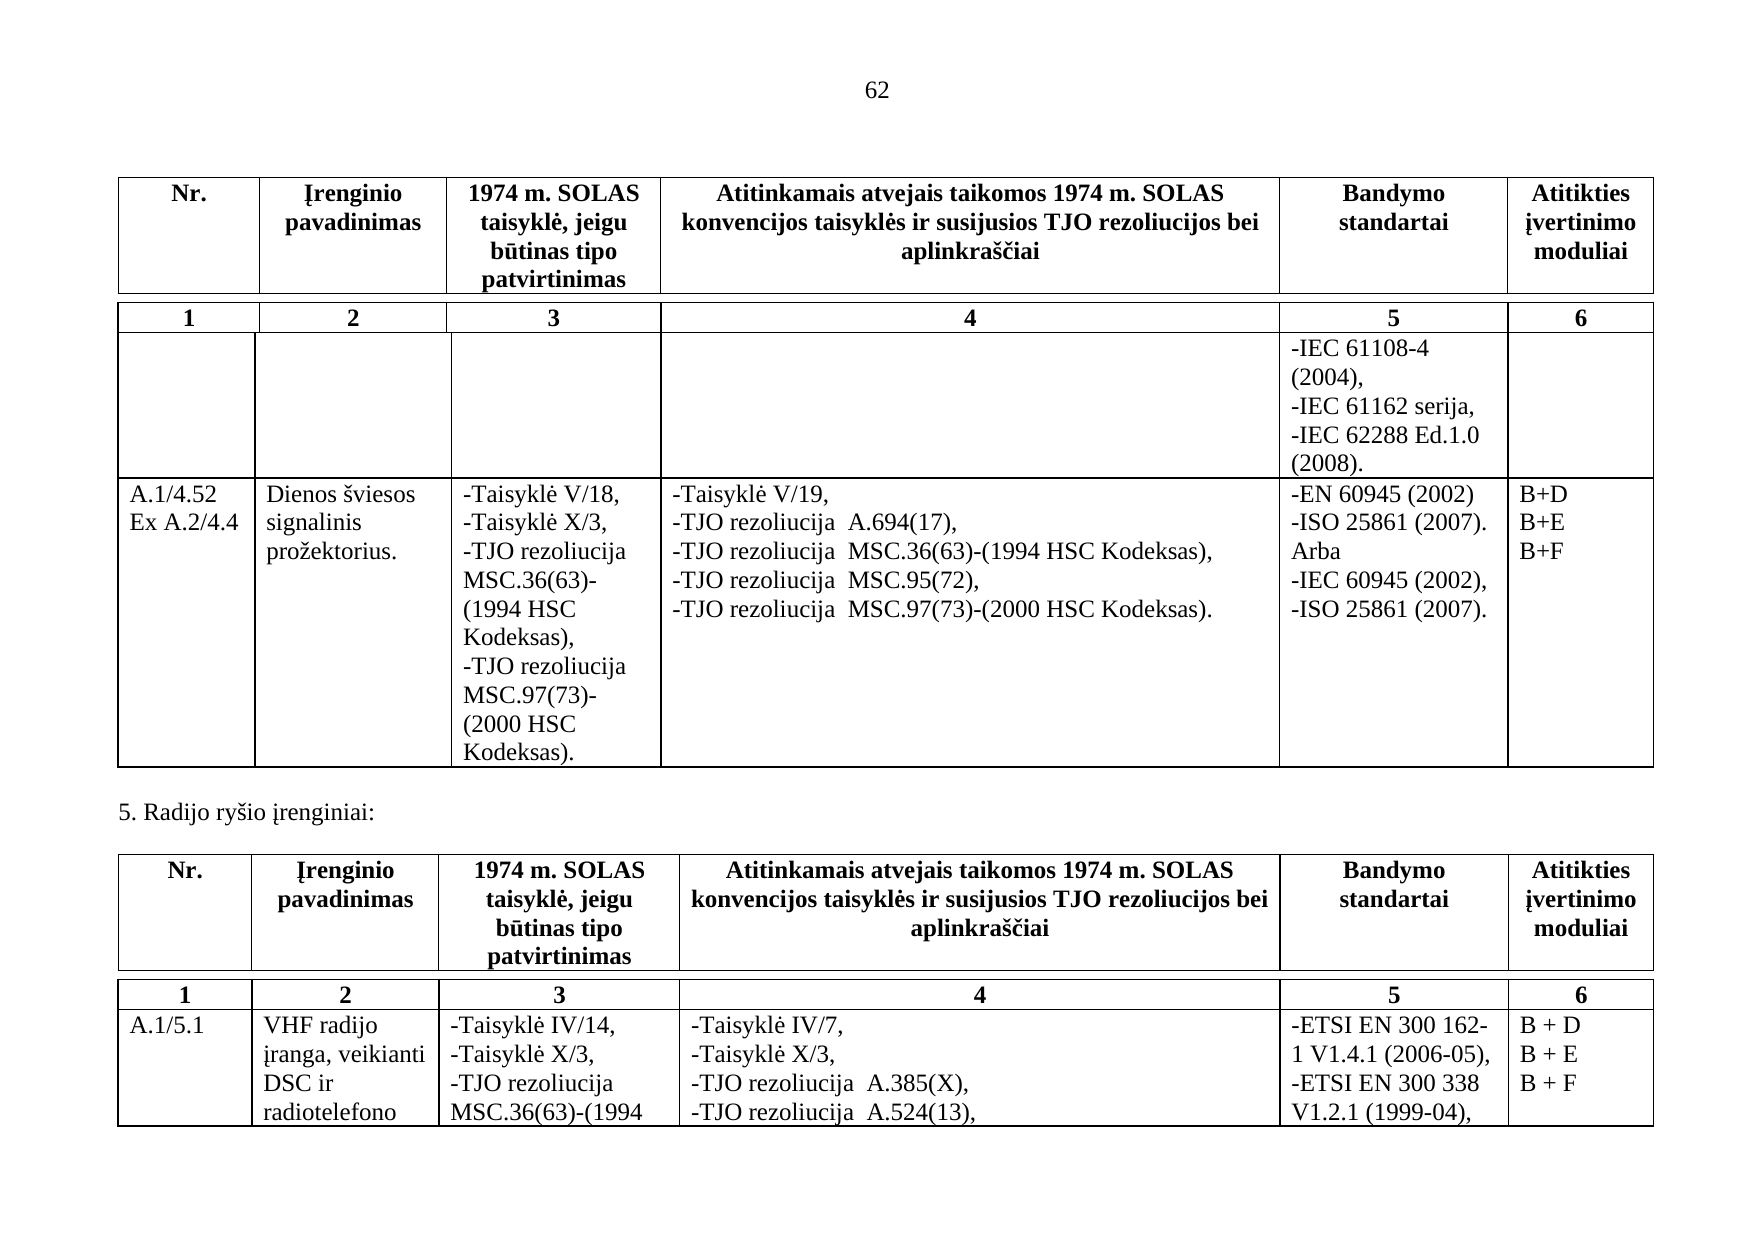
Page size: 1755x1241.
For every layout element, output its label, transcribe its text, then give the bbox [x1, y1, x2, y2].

table_cell [1508, 294, 1653, 302]
table_cell -IEC 61108-4 (2004), -IEC 61162 serija, -IEC 62288 Ed.1.0 (2008). [1280, 333, 1507, 477]
table_cell [661, 294, 1279, 302]
table_header Įrenginio pavadinimas [260, 178, 446, 293]
table_cell Dienos šviesos signalinis prožektorius. [256, 479, 451, 766]
table_header Atitikties įvertinimo moduliai [1509, 855, 1653, 970]
table_cell [119, 333, 254, 477]
table_cell VHF radijo įranga, veikianti DSC ir radiotelefono [253, 1010, 438, 1125]
table_header Įrenginio pavadinimas [252, 855, 438, 970]
table_cell 4 [680, 980, 1279, 1009]
table_header 1974 m. SOLAS taisyklė, jeigu būtinas tipo patvirtinimas [447, 178, 660, 293]
table_header Bandymo standartai [1281, 855, 1508, 970]
table_cell 3 [440, 980, 679, 1009]
table_header Nr. [119, 178, 259, 293]
table_cell 6 [1509, 303, 1653, 332]
table_cell [260, 294, 447, 302]
table_cell [1280, 971, 1508, 978]
table_cell A.1/4.52 Ex A.2/4.4 [119, 479, 254, 766]
table_cell [439, 971, 679, 978]
table_cell 5 [1280, 303, 1507, 332]
table_cell 4 [662, 303, 1279, 332]
table_cell A.1/5.1 [119, 1010, 251, 1125]
table_cell [252, 971, 439, 978]
table_cell 1 [119, 303, 259, 332]
table_cell 1 [119, 980, 251, 1009]
table_header Atitinkamais atvejais taikomos 1974 m. SOLAS konvencijos taisyklės ir susijusios TJO rezoliucijos bei aplinkraščiai [661, 178, 1279, 293]
table_cell 5 [1281, 980, 1508, 1009]
table_cell [1280, 294, 1508, 302]
table_cell 2 [260, 303, 446, 332]
table_cell [452, 333, 660, 477]
table_cell B+D B+E B+F [1509, 479, 1653, 766]
table_cell -Taisyklė V/18, -Taisyklė X/3, -TJO rezoliucija MSC.36(63)-(1994 HSC Kodeksas), -TJO rezoliucija MSC.97(73)-(2000 HSC Kodeksas). [452, 479, 660, 766]
table_cell [1509, 333, 1653, 477]
text 5. Radijo ryšio įrenginiai: [118, 797, 1636, 825]
table_cell [256, 333, 451, 477]
table_cell -Taisyklė V/19, -TJO rezoliucija A.694(17), -TJO rezoliucija MSC.36(63)-(1994 HSC Kodeksas), -TJO rezoliucija MSC.95(72), -TJO rezoliucija MSC.97(73)-(2000 HSC Kodeksas). [662, 479, 1279, 766]
table_cell 2 [253, 980, 438, 1009]
table_header Atitinkamais atvejais taikomos 1974 m. SOLAS konvencijos taisyklės ir susijusios TJO rezoliucijos bei aplinkraščiai [680, 855, 1279, 970]
table_cell 3 [447, 303, 660, 332]
table_cell -ETSI EN 300 162-1 V1.4.1 (2006-05), -ETSI EN 300 338 V1.2.1 (1999-04), [1281, 1010, 1508, 1125]
table_cell [662, 333, 1279, 477]
table_header Nr. [119, 855, 251, 970]
table_header Bandymo standartai [1280, 178, 1507, 293]
table_cell 6 [1509, 980, 1653, 1009]
table_cell [447, 294, 661, 302]
table_cell -Taisyklė IV/14, -Taisyklė X/3, -TJO rezoliucija MSC.36(63)-(1994 [440, 1010, 679, 1125]
table_cell -EN 60945 (2002) -ISO 25861 (2007). Arba -IEC 60945 (2002), -ISO 25861 (2007). [1280, 479, 1507, 766]
table_header Atitikties įvertinimo moduliai [1508, 178, 1653, 293]
table_header 1974 m. SOLAS taisyklė, jeigu būtinas tipo patvirtinimas [439, 855, 679, 970]
table_cell -Taisyklė IV/7, -Taisyklė X/3, -TJO rezoliucija A.385(X), -TJO rezoliucija A.524(13), [680, 1010, 1279, 1125]
table_cell [118, 971, 252, 978]
table_cell [118, 294, 259, 302]
table_cell [680, 971, 1280, 978]
table_cell B + D B + E B + F [1509, 1010, 1653, 1125]
table_cell [1508, 971, 1653, 978]
